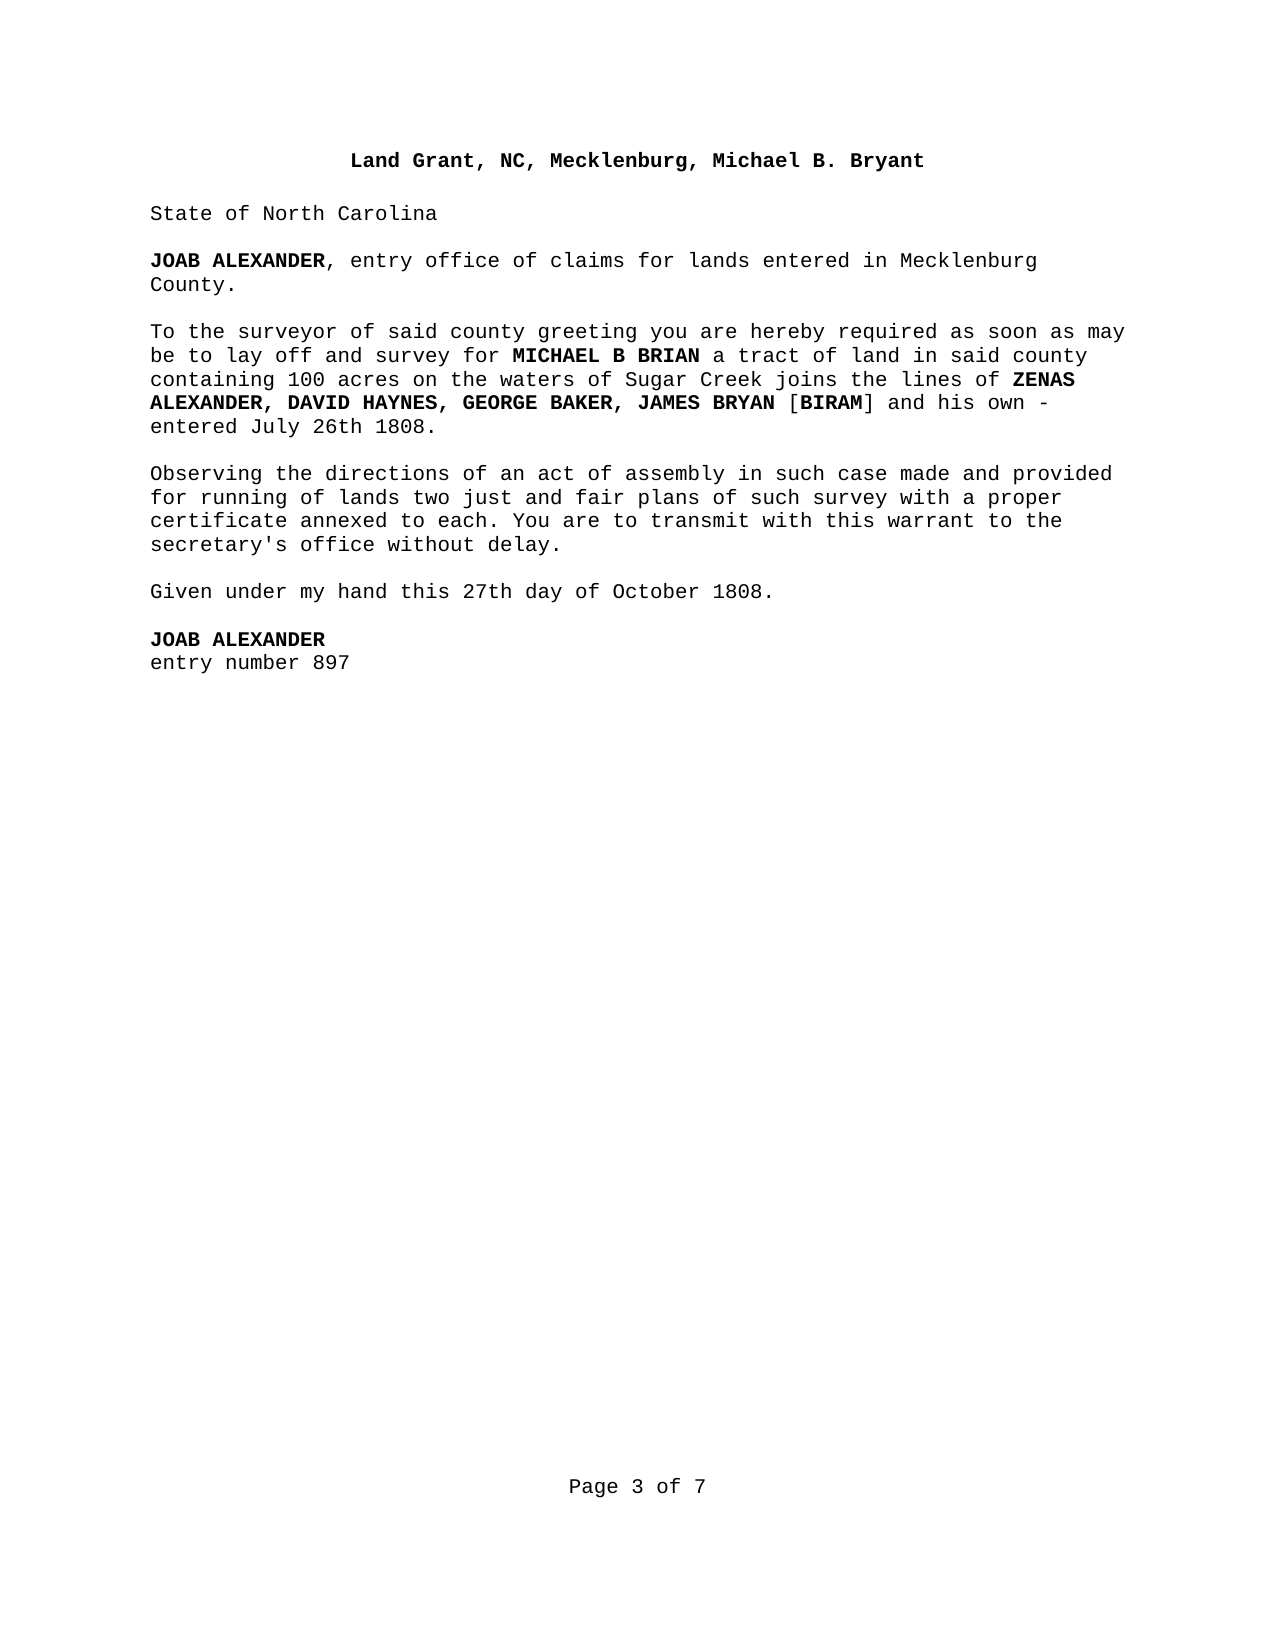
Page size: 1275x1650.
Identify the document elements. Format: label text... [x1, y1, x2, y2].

text To the surveyor of said county greeting you are hereby required as soon as may be to lay off and survey for Michael B Brian a tract of land in said county containing 100 acres on the waters of Sugar Creek joins the lines of Zenas Alexander, David HaYnes, George Baker, James BrYan [BIRAM] and his own - entered July 26th 1808. [150, 321, 1125, 439]
text Joab Alexander, entry office of claims for lands entered in Mecklenburg County. [150, 250, 1125, 298]
text Joab Alexander [150, 629, 1125, 652]
text Given under my hand this 27th day of October 1808. [150, 581, 1125, 605]
text entry number 897 [150, 652, 1125, 676]
text Observing the directions of an act of assembly in such case made and provided for running of lands two just and fair plans of such survey with a proper certificate annexed to each. You are to transmit with this warrant to the secretary's office without delay. [150, 463, 1125, 558]
text State of North Carolina [150, 203, 1125, 227]
